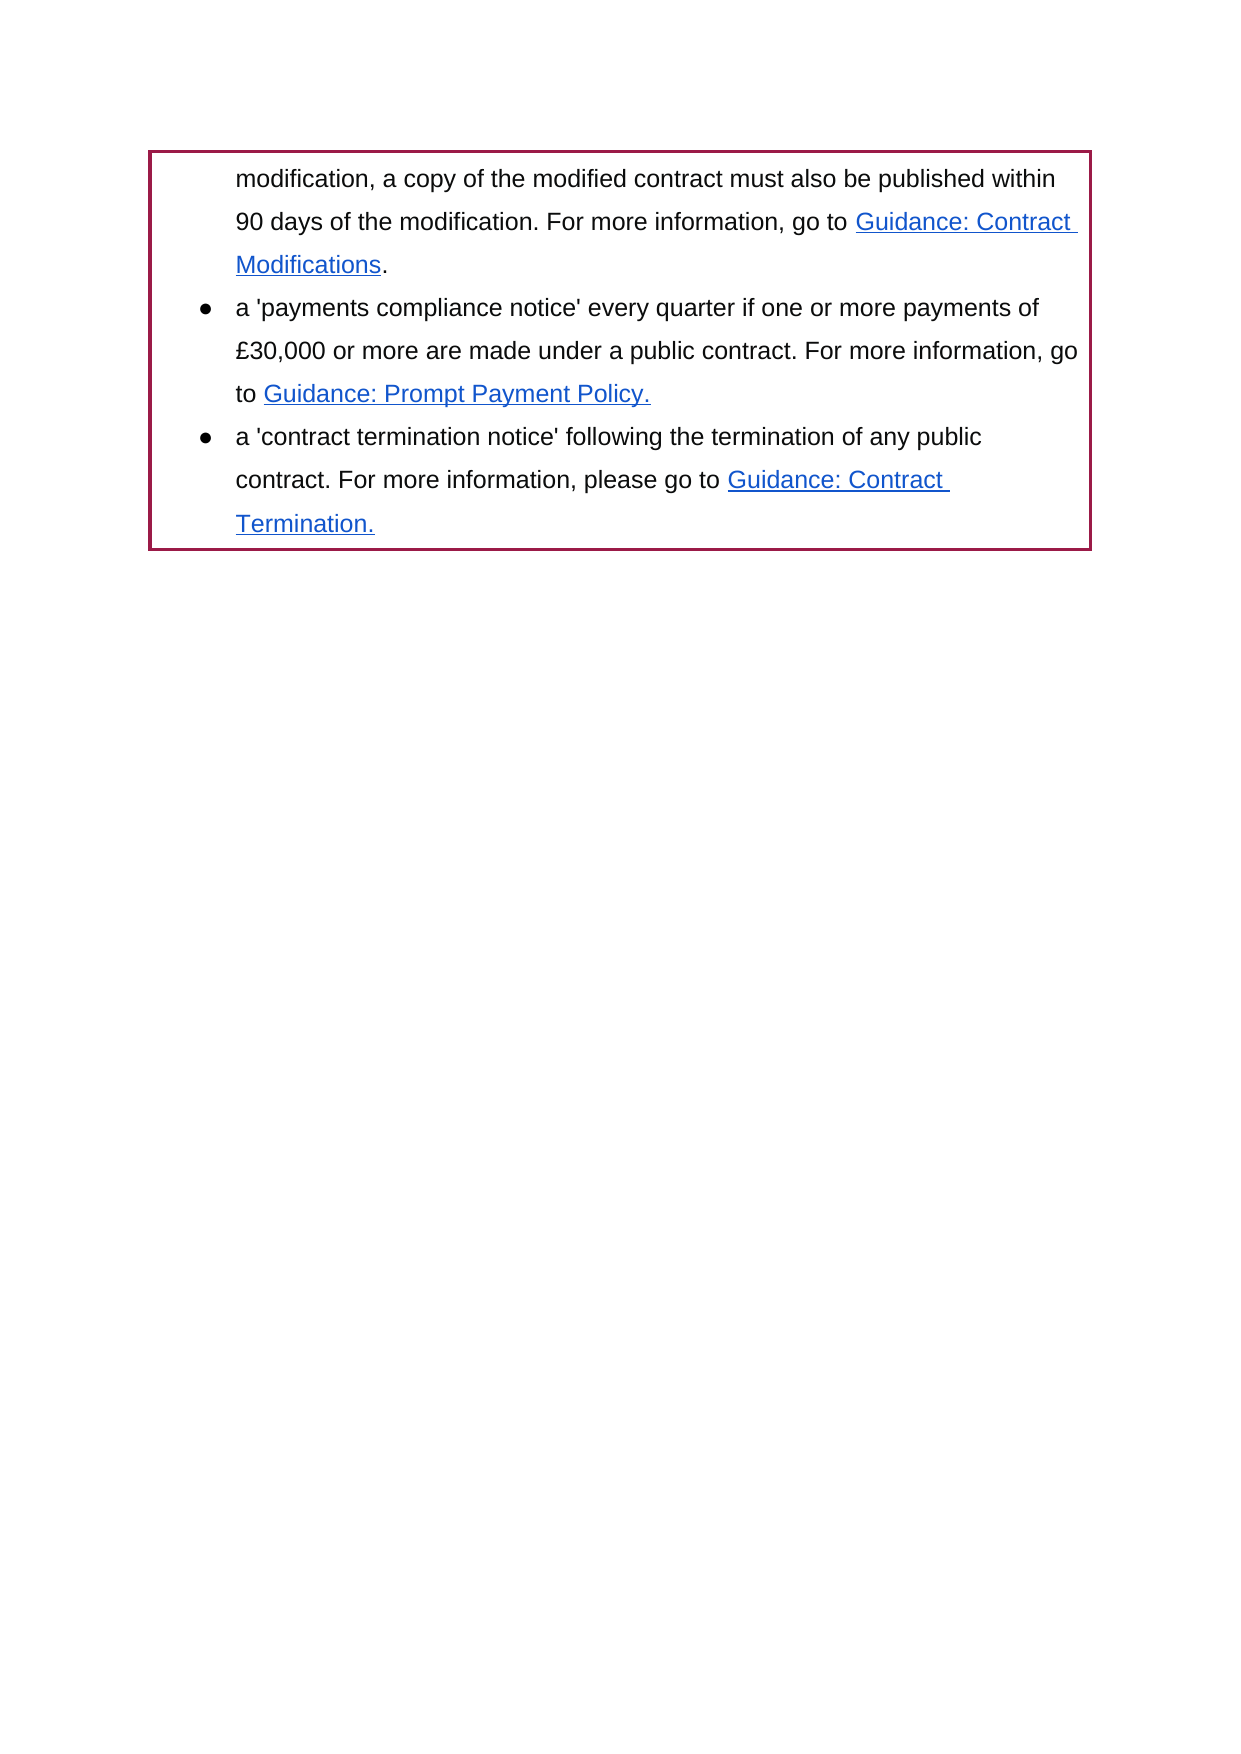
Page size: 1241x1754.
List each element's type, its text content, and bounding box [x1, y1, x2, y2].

table_header modification, a copy of the modified contract must also be published within 90 days of the modification. For more information, go to Guidance: Contract Modifications. a 'payments compliance notice' every quarter if one or more payments of £30,000 or more are made under a public contract. For more information, go to Guidance: Prompt Payment Policy. a 'contract termination notice' following the termination of any public contract. For more information, please go to Guidance: Contract Termination. [152, 153, 1089, 548]
